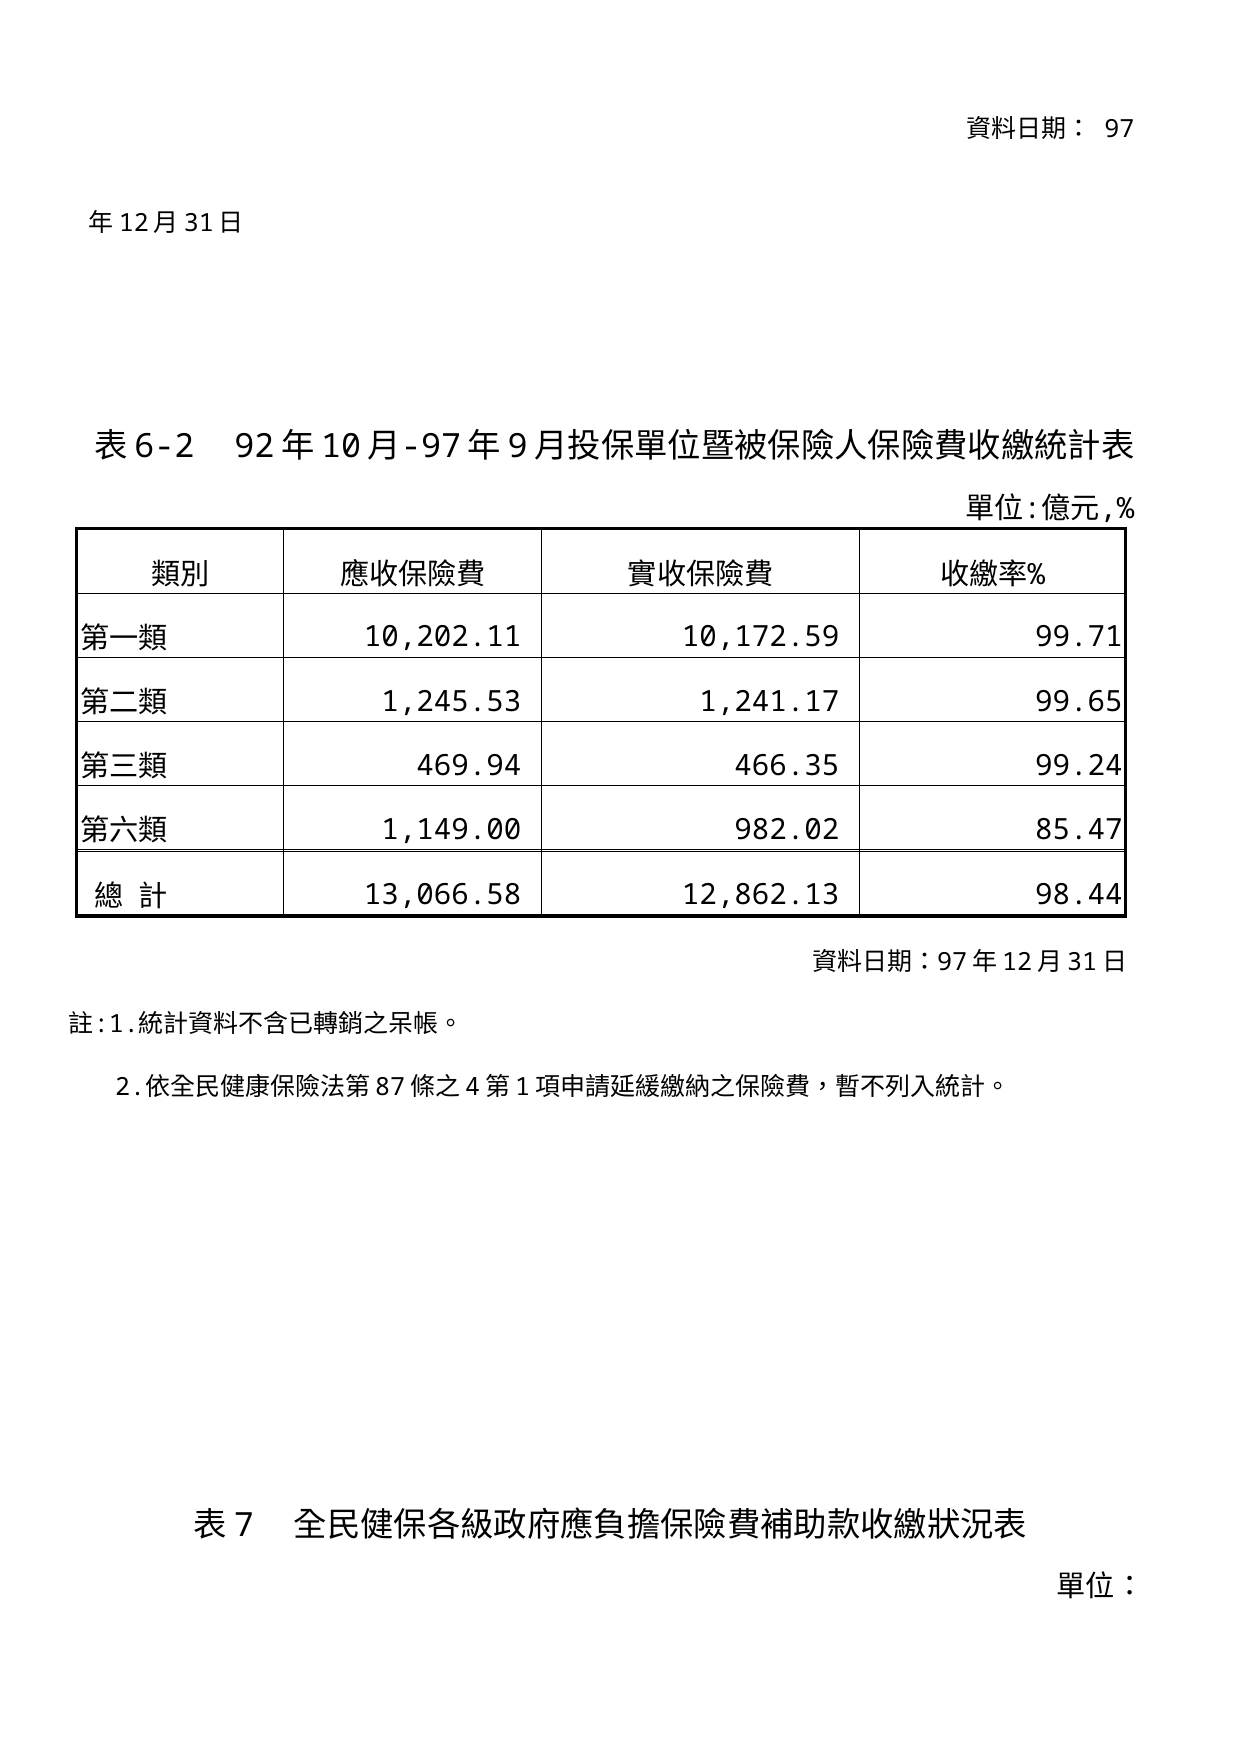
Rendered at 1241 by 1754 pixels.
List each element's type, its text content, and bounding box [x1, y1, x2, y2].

table_cell 10,172.59 [542, 594, 859, 656]
text 註:1.統計資料不含已轉銷之呆帳。 [68, 980, 1152, 1042]
table_cell 總 計 [78, 852, 283, 914]
table_header 收繳率% [860, 530, 1124, 592]
table_cell 12,862.13 [542, 852, 859, 914]
table_cell 第一類 [78, 594, 283, 656]
table_cell 98.44 [860, 852, 1124, 914]
table_cell 99.65 [860, 658, 1124, 721]
text 表7 全民健保各級政府應負擔保險費補助款收繳狀況表 [68, 1480, 1152, 1542]
table_cell 99.71 [860, 594, 1124, 656]
table_cell 第六類 [78, 786, 283, 849]
table_cell 469.94 [284, 722, 541, 784]
table_cell 第二類 [78, 658, 283, 721]
text 表6-2 92年10月-97年9月投保單位暨被保險人保險費收繳統計表 單位:億元,% [89, 402, 1134, 527]
table_cell 1,245.53 [284, 658, 541, 721]
table_header 應收保險費 [284, 530, 541, 592]
table_cell 1,241.17 [542, 658, 859, 721]
text 資料日期：97年12月31日 [107, 917, 1152, 980]
table_cell 982.02 [542, 786, 859, 849]
table_cell 13,066.58 [284, 852, 541, 914]
table_cell 第三類 [78, 722, 283, 784]
text 2.依全民健康保險法第87條之4第1項申請延緩繳納之保險費，暫不列入統計。 [69, 1042, 1152, 1105]
table_cell 10,202.11 [284, 594, 541, 656]
table_cell 85.47 [860, 786, 1124, 849]
table_cell 466.35 [542, 722, 859, 784]
text 單位： [68, 1542, 1152, 1605]
table_cell 99.24 [860, 722, 1124, 784]
table_cell 1,149.00 [284, 786, 541, 849]
table_header 類別 [78, 530, 283, 592]
table_header 實收保險費 [542, 530, 859, 592]
text 資料日期： 97年12月31日 [89, 85, 1134, 242]
